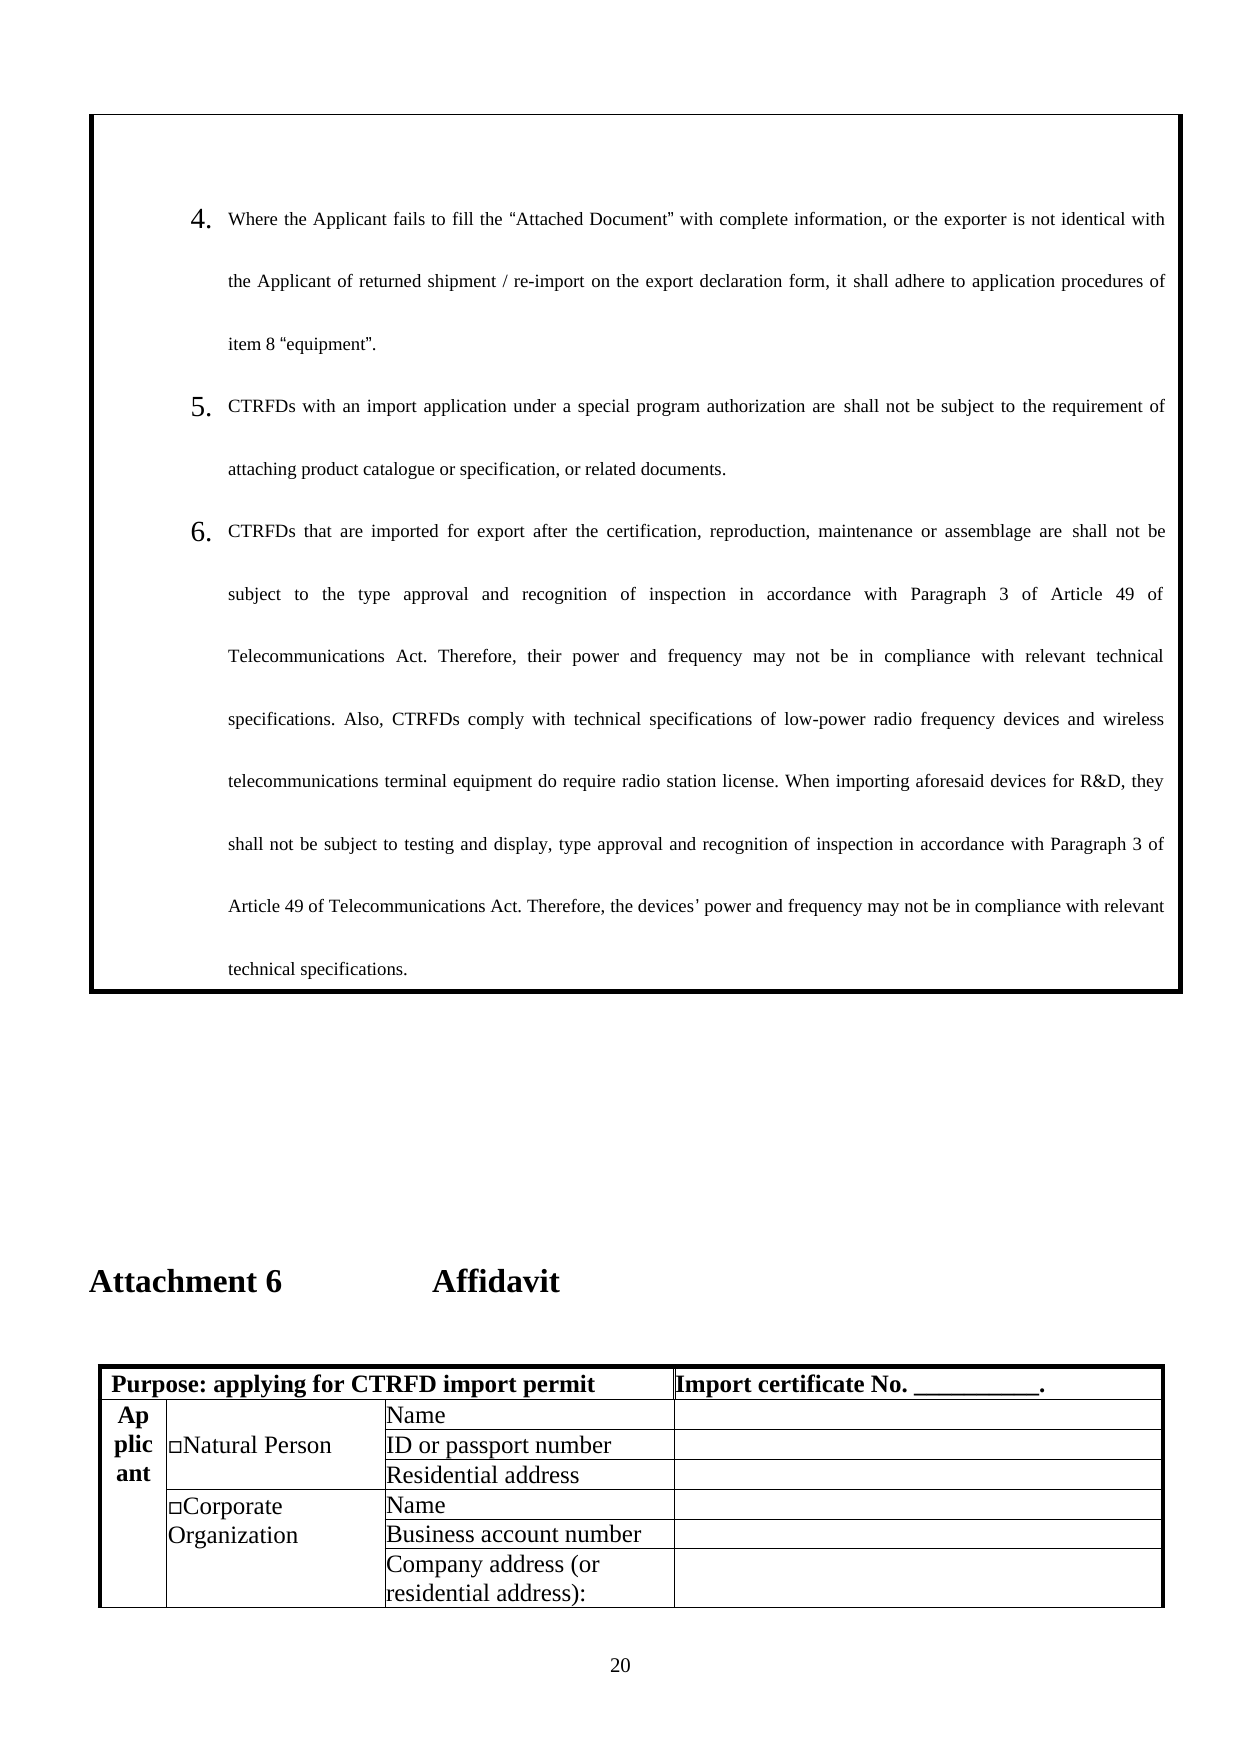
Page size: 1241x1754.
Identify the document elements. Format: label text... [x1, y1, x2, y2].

table_cell [675, 1430, 1161, 1459]
table_cell ID or passport number [386, 1430, 674, 1459]
table_cell □Natural Person [167, 1400, 385, 1489]
table_cell [675, 1400, 1161, 1429]
table_header Import certificate No. __________. [676, 1369, 1161, 1399]
table_cell Business account number [386, 1520, 674, 1548]
table_cell [675, 1490, 1161, 1518]
table_cell [675, 1549, 1161, 1607]
table_cell [675, 1520, 1161, 1548]
table_cell Name [386, 1400, 674, 1429]
table_cell Name [386, 1490, 674, 1518]
table_cell Residential address [386, 1460, 674, 1489]
table_header Purpose: applying for CTRFD import permit [102, 1369, 673, 1399]
text Attachment 6 Affidavit [89, 1239, 1152, 1302]
table_cell Descriptions: All photocopies shall, according to the identity of applicant, be attached with the seal of company/ government organization, or signature. The Applicant may download the product brand/model information (frequency and power setting shall be included) from the manufacturer or distributor’s website. The said information may replace product catalogue or specification, or related documents. Where the imported CTRFD has an identical brand and model with the CTRFD that has been approved and recognized by NCC or its commissioned certification body, the application shall not be subject to providing the product catalogue or specification, or related documents. Where the Applicant fails to fill the “Attached Document” with complete information, or the exporter is not identical with the Applicant of returned shipment / re-import on the export declaration form, it shall adhere to application procedures of item 8 “equipment”. CTRFDs with an import application under a special program authorization are shall not be subject to the requirement of attaching product catalogue or specification, or related documents. CTRFDs that are imported for export after the certification, reproduction, maintenance or assemblage are shall not be subject to the type approval and recognition of inspection in accordance with Paragraph 3 of Article 49 of Telecommunications Act. Therefore, their power and frequency may not be in compliance with relevant technical specifications. Also, CTRFDs comply with technical specifications of low-power radio frequency devices and wireless telecommunications terminal equipment do require radio station license. When importing aforesaid devices for R&D, they shall not be subject to testing and display, type approval and recognition of inspection in accordance with Paragraph 3 of Article 49 of Telecommunications Act. Therefore, the devices’ power and frequency may not be in compliance with relevant technical specifications. [94, 115, 1178, 989]
table_cell Company address (or residential address): [386, 1549, 674, 1607]
table_cell Applicant [102, 1400, 166, 1607]
table_cell □Corporate Organization [167, 1490, 385, 1607]
table_cell [675, 1460, 1161, 1489]
